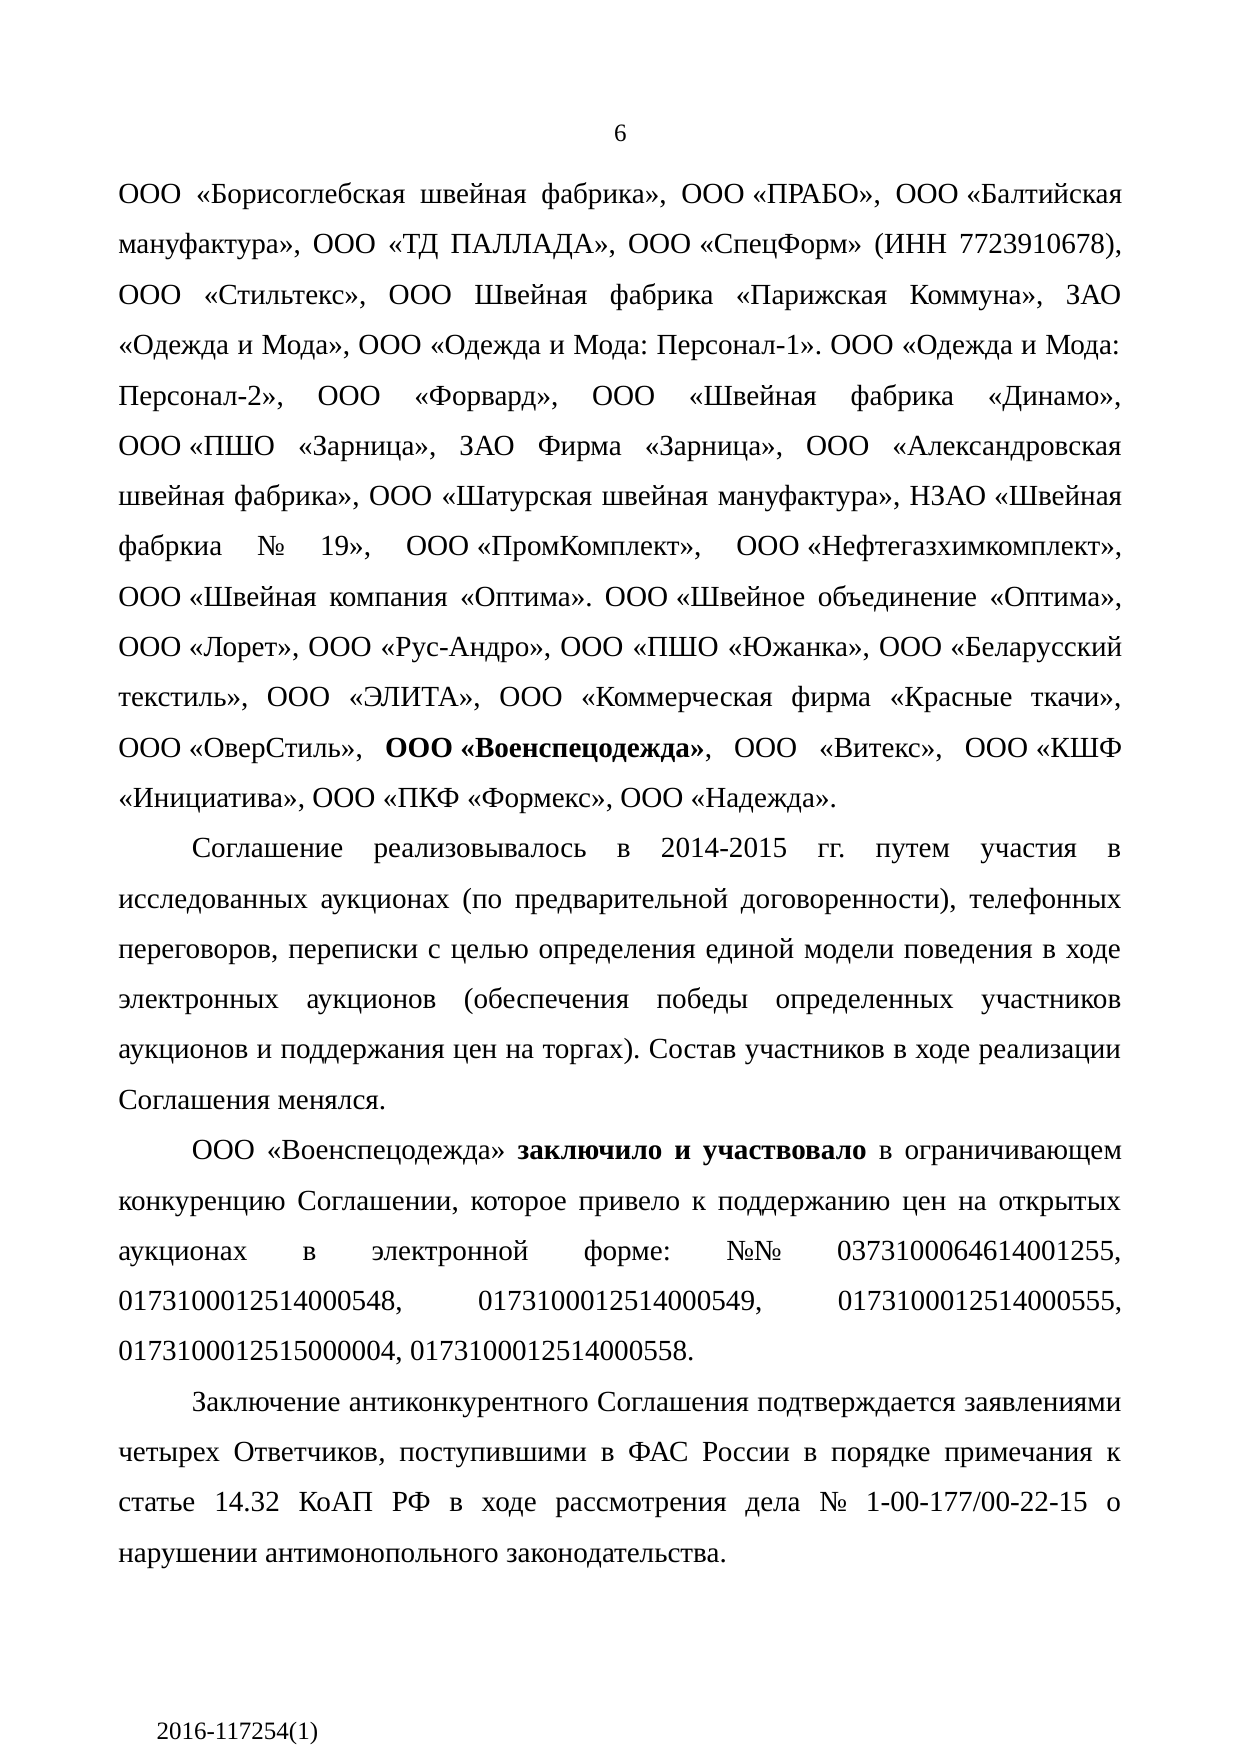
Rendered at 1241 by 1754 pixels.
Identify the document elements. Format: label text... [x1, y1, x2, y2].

text ООО «Борисоглебская швейная фабрика», ООО «ПРАБО», ООО «Балтийская мануфактура», ООО «ТД ПАЛЛАДА», ООО «СпецФорм» (ИНН 7723910678), ООО «Стильтекс», ООО Швейная фабрика «Парижская Коммуна», ЗАО «Одежда и Мода», ООО «Одежда и Мода: Персонал-1». ООО «Одежда и Мода: Персонал-2», ООО «Форвард», ООО «Швейная фабрика «Динамо», ООО «ПШО «Зарница», ЗАО Фирма «Зарница», ООО «Александровская швейная фабрика», ООО «Шатурская швейная мануфактура», НЗАО «Швейная фабркиа № 19», ООО «ПромКомплект», ООО «Нефтегазхимкомплект», ООО «Швейная компания «Оптима». ООО «Швейное объединение «Оптима», ООО «Лорет», ООО «Рус-Андро», ООО «ПШО «Южанка», ООО «Беларусский текстиль», ООО «ЭЛИТА», ООО «Коммерческая фирма «Красные ткачи», ООО «ОверСтиль», ООО «Военспецодежда», ООО «Витекс», ООО «КШФ «Инициатива», ООО «ПКФ «Формекс», ООО «Надежда». [118, 176, 1122, 814]
text Соглашение реализовывалось в 2014-2015 гг. путем участия в исследованных аукционах (по предварительной договоренности), телефонных переговоров, переписки с целью определения единой модели поведения в ходе электронных аукционов (обеспечения победы определенных участников аукционов и поддержания цен на торгах). Состав участников в ходе реализации Соглашения менялся. [118, 830, 1122, 1116]
text Заключение антиконкурентного Соглашения подтверждается заявлениями четырех Ответчиков, поступившими в ФАС России в порядке примечания к статье 14.32 КоАП РФ в ходе рассмотрения дела № 1-00-177/00-22-15 о нарушении антимонопольного законодательства. [118, 1384, 1122, 1568]
text ООО «Военспецодежда» заключило и участвовало в ограничивающем конкуренцию Соглашении, которое привело к поддержанию цен на открытых аукционах в электронной форме: №№ 0373100064614001255, 0173100012514000548, 0173100012514000549, 0173100012514000555, 0173100012515000004, 0173100012514000558. [118, 1132, 1122, 1367]
